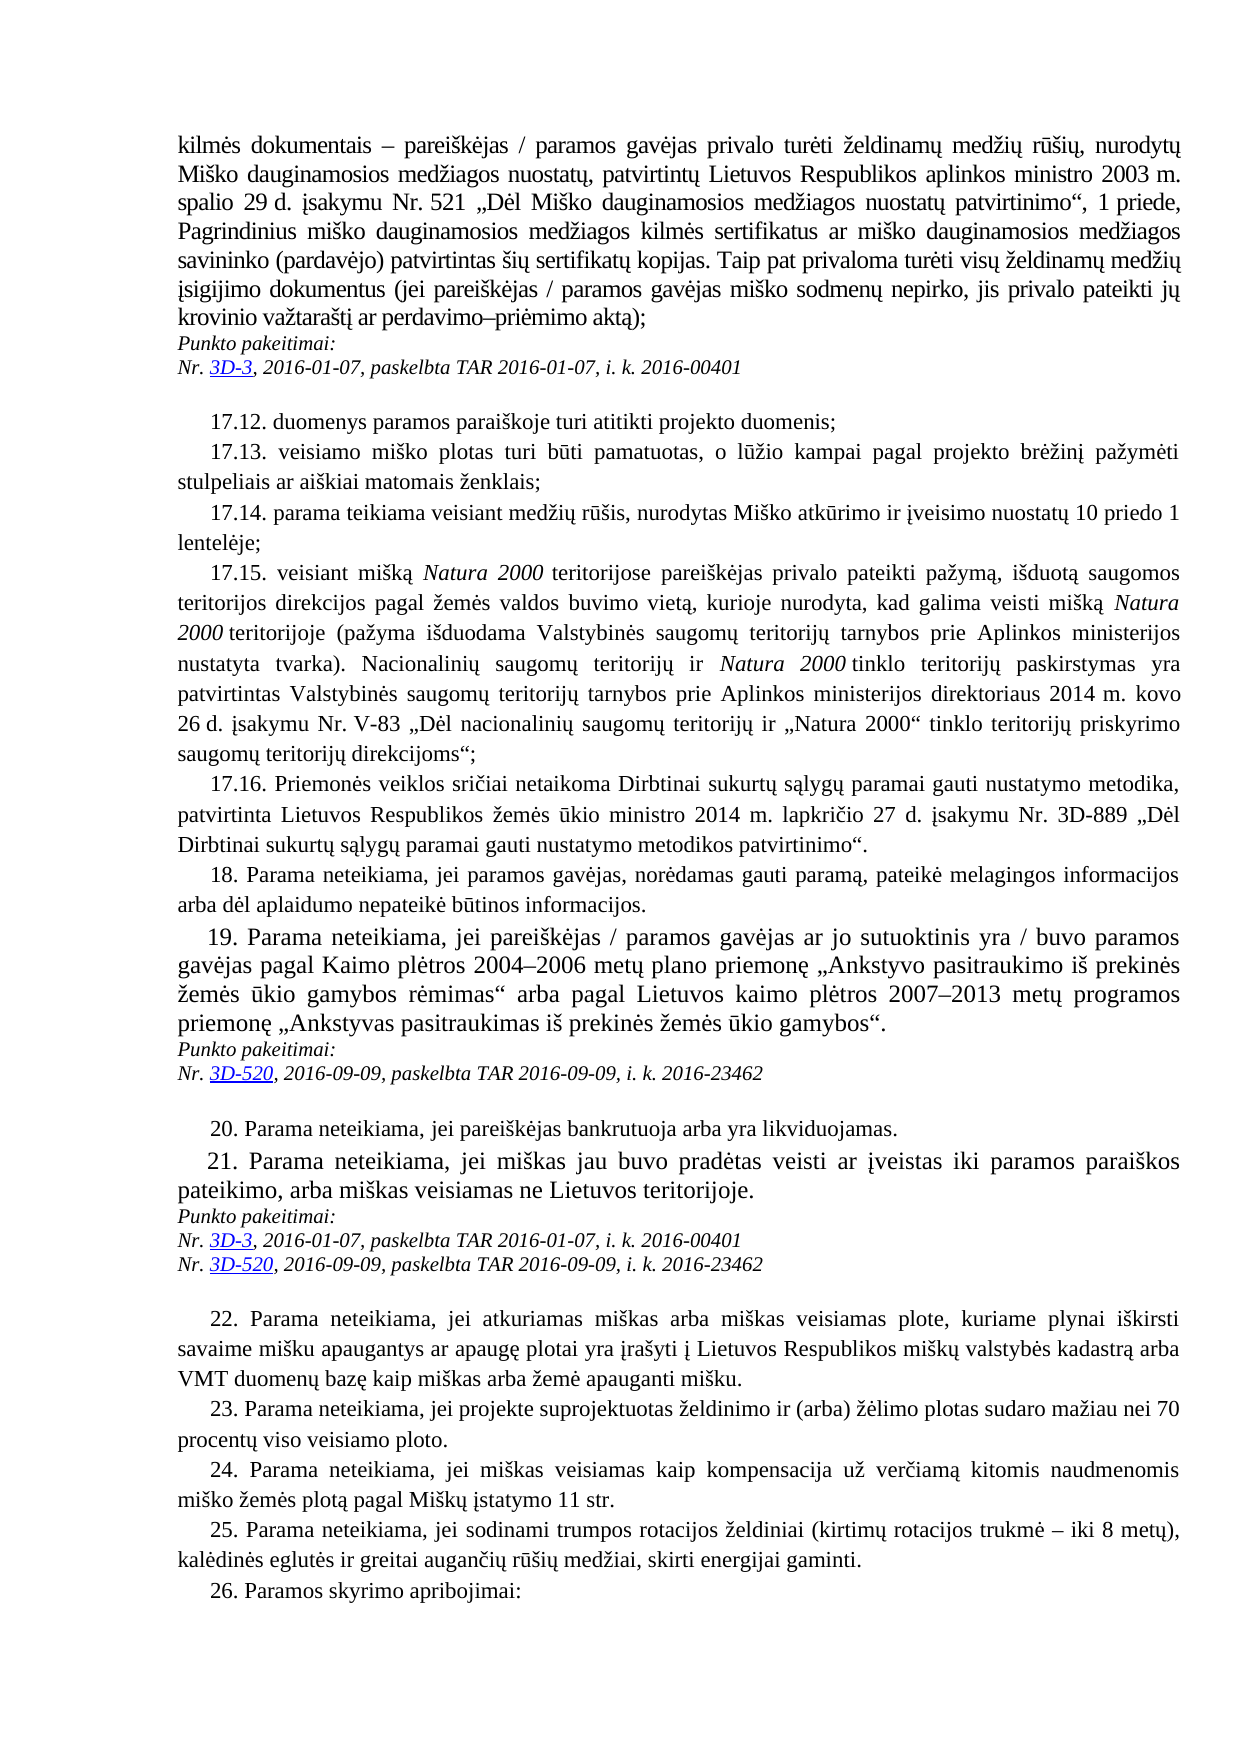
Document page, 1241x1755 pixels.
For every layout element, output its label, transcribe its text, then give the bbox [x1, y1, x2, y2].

text 17.13. veisiamo miško plotas turi būti pamatuotas, o lūžio kampai pagal projekto brėžinį pažymėti stulpeliais ar aiškiai matomais ženklais; [177, 438, 1181, 495]
text Nr. 3D-520, 2016-09-09, paskelbta TAR 2016-09-09, i. k. 2016-23462 [177, 1252, 1181, 1276]
text 26. Paramos skyrimo apribojimai: [177, 1577, 1181, 1603]
text Punkto pakeitimai: [177, 1204, 1181, 1228]
text 21. Parama neteikiama, jei miškas jau buvo pradėtas veisti ar įveistas iki paramos paraiškos pateikimo, arba miškas veisiamas ne Lietuvos teritorijoje. [177, 1146, 1181, 1204]
text 20. Parama neteikiama, jei pareiškėjas bankrutuoja arba yra likviduojamas. [177, 1113, 1181, 1142]
text 18. Parama neteikiama, jei paramos gavėjas, norėdamas gauti paramą, pateikė melagingos informacijos arba dėl aplaidumo nepateikė būtinos informacijos. [177, 861, 1181, 918]
text Punkto pakeitimai: [177, 331, 1181, 355]
text Nr. 3D-3, 2016-01-07, paskelbta TAR 2016-01-07, i. k. 2016-00401 [177, 1228, 1181, 1252]
text 25. Parama neteikiama, jei sodinami trumpos rotacijos želdiniai (kirtimų rotacijos trukmė – iki 8 metų), kalėdinės eglutės ir greitai augančių rūšių medžiai, skirti energijai gaminti. [177, 1516, 1181, 1573]
text 17.14. parama teikiama veisiant medžių rūšis, nurodytas Miško atkūrimo ir įveisimo nuostatų 10 priedo 1 lentelėje; [177, 499, 1181, 555]
text 24. Parama neteikiama, jei miškas veisiamas kaip kompensacija už verčiamą kitomis naudmenomis miško žemės plotą pagal Miškų įstatymo 11 str. [177, 1456, 1181, 1512]
text Nr. 3D-3, 2016-01-07, paskelbta TAR 2016-01-07, i. k. 2016-00401 [177, 355, 1181, 379]
text kilmės dokumentais – pareiškėjas / paramos gavėjas privalo turėti želdinamų medžių rūšių, nurodytų Miško dauginamosios medžiagos nuostatų, patvirtintų Lietuvos Respublikos aplinkos ministro 2003 m. spalio 29 d. įsakymu Nr. 521 „Dėl Miško dauginamosios medžiagos nuostatų patvirtinimo“, 1 priede, Pagrindinius miško dauginamosios medžiagos kilmės sertifikatus ar miško dauginamosios medžiagos savininko (pardavėjo) patvirtintas šių sertifikatų kopijas. Taip pat privaloma turėti visų želdinamų medžių įsigijimo dokumentus (jei pareiškėjas / paramos gavėjas miško sodmenų nepirko, jis privalo pateikti jų krovinio važtaraštį ar perdavimo–priėmimo aktą); [177, 130, 1181, 331]
text Nr. 3D-520, 2016-09-09, paskelbta TAR 2016-09-09, i. k. 2016-23462 [177, 1061, 1181, 1085]
text 23. Parama neteikiama, jei projekte suprojektuotas želdinimo ir (arba) žėlimo plotas sudaro mažiau nei 70 procentų viso veisiamo ploto. [177, 1396, 1181, 1452]
text 17.16. Priemonės veiklos sričiai netaikoma Dirbtinai sukurtų sąlygų paramai gauti nustatymo metodika, patvirtinta Lietuvos Respublikos žemės ūkio ministro 2014 m. lapkričio 27 d. įsakymu Nr. 3D-889 „Dėl Dirbtinai sukurtų sąlygų paramai gauti nustatymo metodikos patvirtinimo“. [177, 771, 1181, 857]
text Punkto pakeitimai: [177, 1037, 1181, 1061]
text 22. Parama neteikiama, jei atkuriamas miškas arba miškas veisiamas plote, kuriame plynai iškirsti savaime mišku apaugantys ar apaugę plotai yra įrašyti į Lietuvos Respublikos miškų valstybės kadastrą arba VMT duomenų bazę kaip miškas arba žemė apauganti mišku. [177, 1305, 1181, 1392]
text 19. Parama neteikiama, jei pareiškėjas / paramos gavėjas ar jo sutuoktinis yra / buvo paramos gavėjas pagal Kaimo plėtros 2004–2006 metų plano priemonę „Ankstyvo pasitraukimo iš prekinės žemės ūkio gamybos rėmimas“ arba pagal Lietuvos kaimo plėtros 2007–2013 metų programos priemonę „Ankstyvas pasitraukimas iš prekinės žemės ūkio gamybos“. [177, 922, 1181, 1037]
text 17.15. veisiant mišką Natura 2000 teritorijose pareiškėjas privalo pateikti pažymą, išduotą saugomos teritorijos direkcijos pagal žemės valdos buvimo vietą, kurioje nurodyta, kad galima veisti mišką Natura 2000 teritorijoje (pažyma išduodama Valstybinės saugomų teritorijų tarnybos prie Aplinkos ministerijos nustatyta tvarka). Nacionalinių saugomų teritorijų ir Natura 2000 tinklo teritorijų paskirstymas yra patvirtintas Valstybinės saugomų teritorijų tarnybos prie Aplinkos ministerijos direktoriaus 2014 m. kovo 26 d. įsakymu Nr. V-83 „Dėl nacionalinių saugomų teritorijų ir „Natura 2000“ tinklo teritorijų priskyrimo saugomų teritorijų direkcijoms“; [177, 559, 1181, 767]
text 17.12. duomenys paramos paraiškoje turi atitikti projekto duomenis; [177, 408, 1181, 434]
